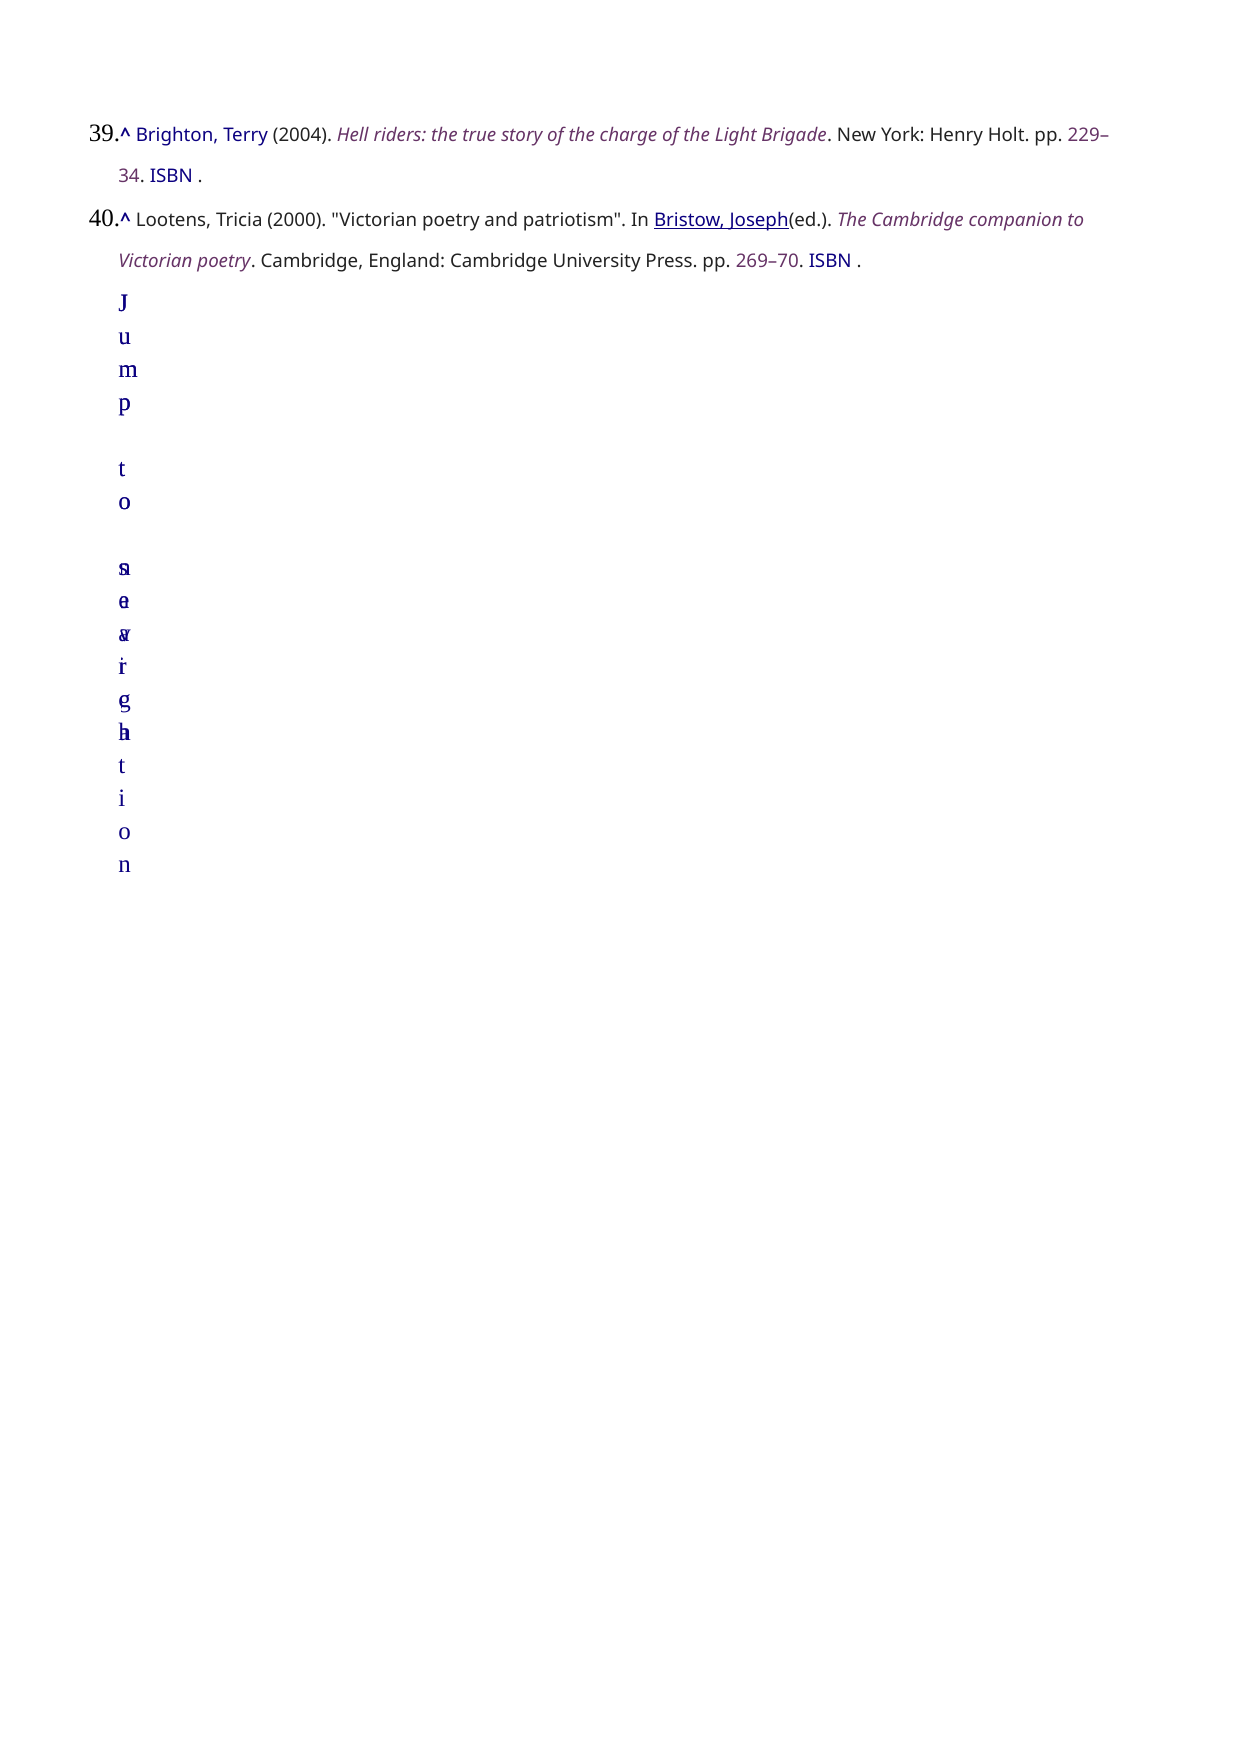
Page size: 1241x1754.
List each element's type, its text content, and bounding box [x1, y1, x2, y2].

list ^ Lootens, Tricia (2000). "Victorian poetry and patriotism". In Bristow, Joseph(ed.). The Cambridge companion to Victorian poetry. Cambridge, England: Cambridge University Press. pp. 269–70. ISBN . [118, 203, 1122, 273]
list ^ Brighton, Terry (2004). Hell riders: the true story of the charge of the Light Brigade. New York: Henry Holt. pp. 229–34. ISBN . [118, 118, 1122, 188]
